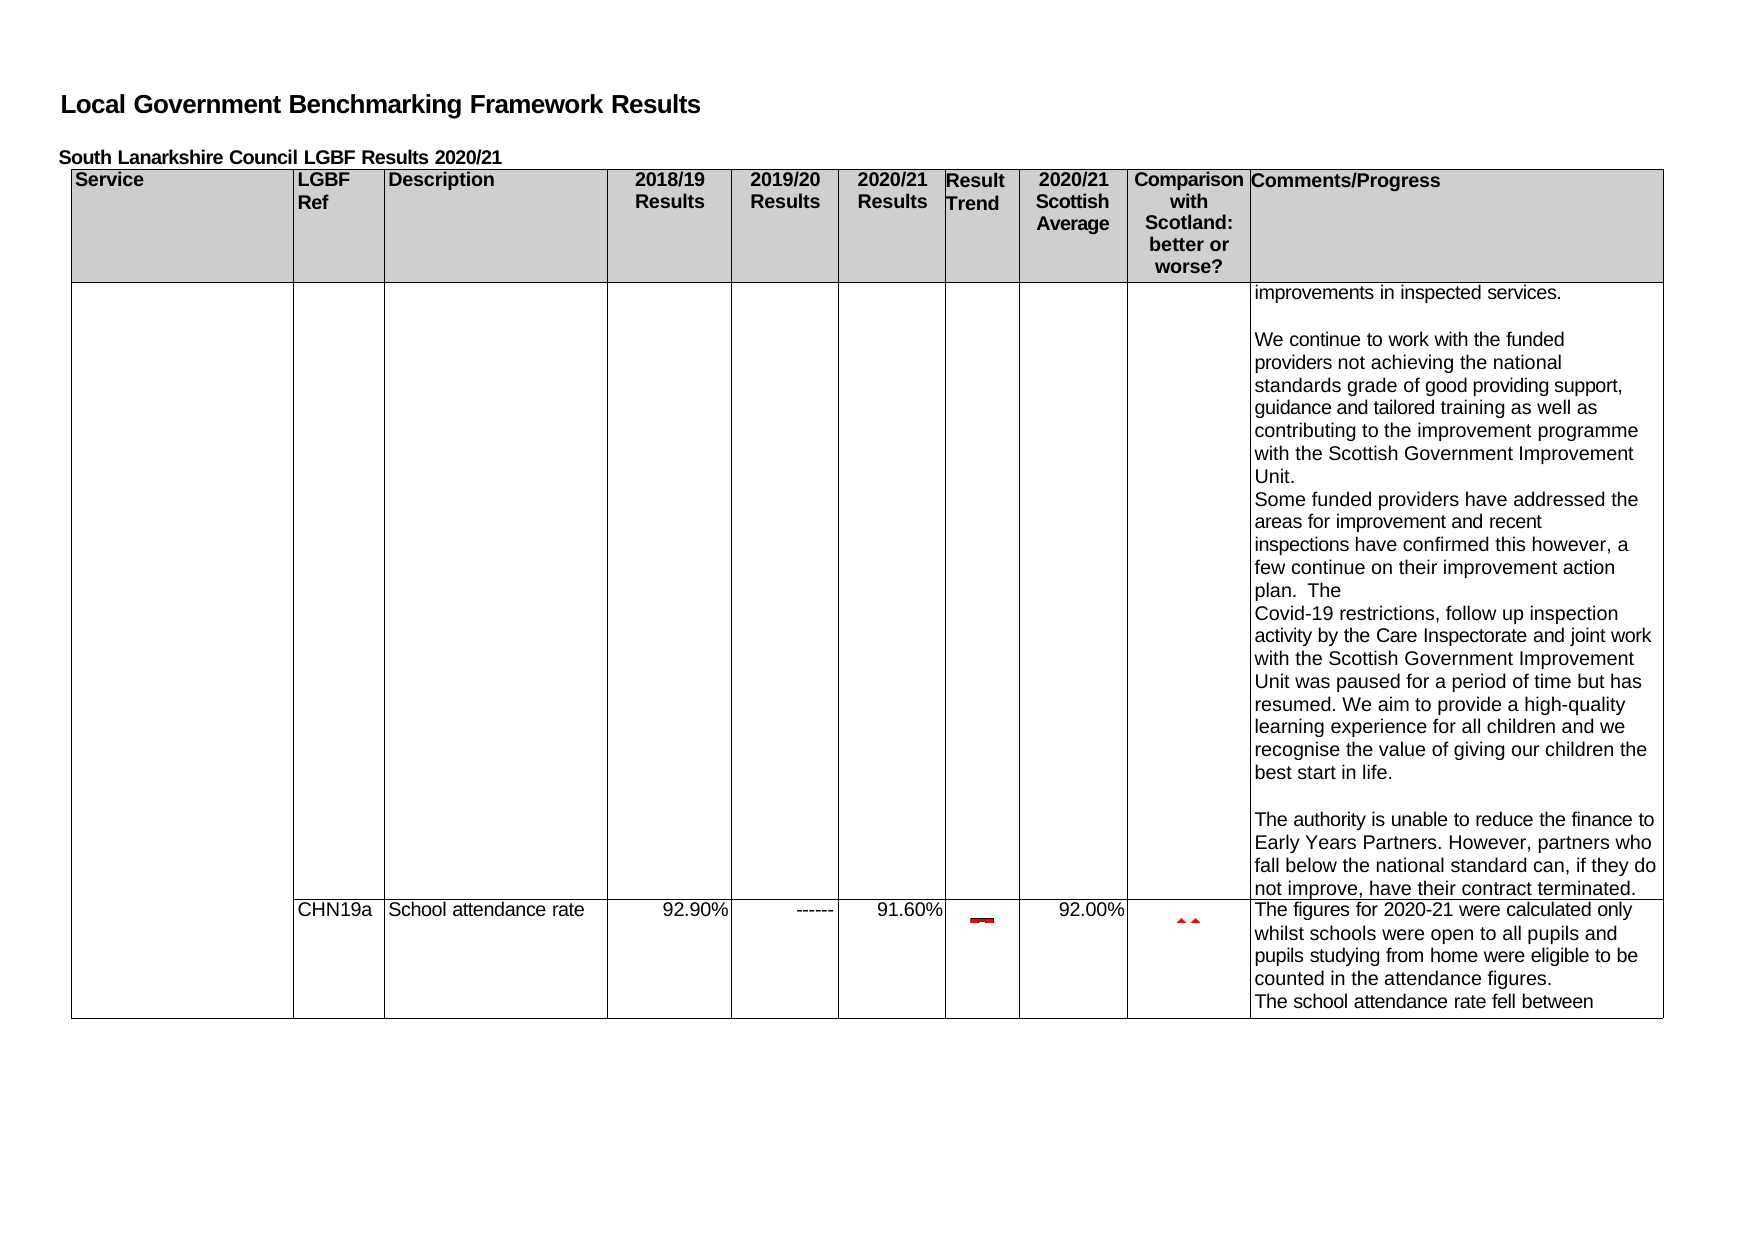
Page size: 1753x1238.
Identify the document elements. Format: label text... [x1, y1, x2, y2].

table_header Comments/Progress [1251, 170, 1663, 282]
table_header 2020/21 Scottish Average [1020, 170, 1127, 282]
table_cell ------ [732, 900, 838, 1017]
table_header 2018/19 Results [608, 170, 731, 282]
table_cell [385, 283, 607, 899]
table_cell CHN19a [294, 900, 384, 1017]
text South Lanarkshire Council LGBF Results 2020/21 [58, 146, 1675, 169]
table_header Result Trend [946, 170, 1019, 282]
table_header 2020/21 Results [839, 170, 945, 282]
table_header Service [72, 170, 293, 282]
table_header Description [385, 170, 607, 282]
table_cell [608, 283, 731, 899]
table_cell [72, 283, 293, 1017]
table_cell The figures for 2020-21 were calculated only whilst schools were open to all pupils and pupils studying from home were eligible to be counted in the attendance figures. The school attendance rate fell between [1251, 900, 1663, 1017]
table_cell 92.00% [1020, 900, 1127, 1017]
table_header 2019/20 Results [732, 170, 838, 282]
table_cell School attendance rate [385, 900, 607, 1017]
table_cell [946, 283, 1019, 899]
table_header LGBF Ref [294, 170, 384, 282]
table_cell improvements in inspected services. We continue to work with the funded providers not achieving the national standards grade of good providing support, guidance and tailored training as well as contributing to the improvement programme with the Scottish Government Improvement Unit. Some funded providers have addressed the areas for improvement and recent inspections have confirmed this however, a few continue on their improvement action plan. The Covid-19 restrictions, follow up inspection activity by the Care Inspectorate and joint work with the Scottish Government Improvement Unit was paused for a period of time but has resumed. We aim to provide a high-quality learning experience for all children and we recognise the value of giving our children the best start in life. The authority is unable to reduce the finance to Early Years Partners. However, partners who fall below the national standard can, if they do not improve, have their contract terminated. [1251, 283, 1663, 899]
table_cell [732, 283, 838, 899]
table_cell 91.60% [839, 900, 945, 1017]
table_header Comparison with Scotland: better or worse? [1128, 170, 1250, 282]
table_cell [294, 283, 384, 899]
table_cell 92.90% [608, 900, 731, 1017]
table_cell [1128, 283, 1250, 899]
table_cell [946, 900, 1019, 1017]
table_cell [1128, 900, 1250, 1017]
table_cell [839, 283, 945, 899]
table_cell [1020, 283, 1127, 899]
